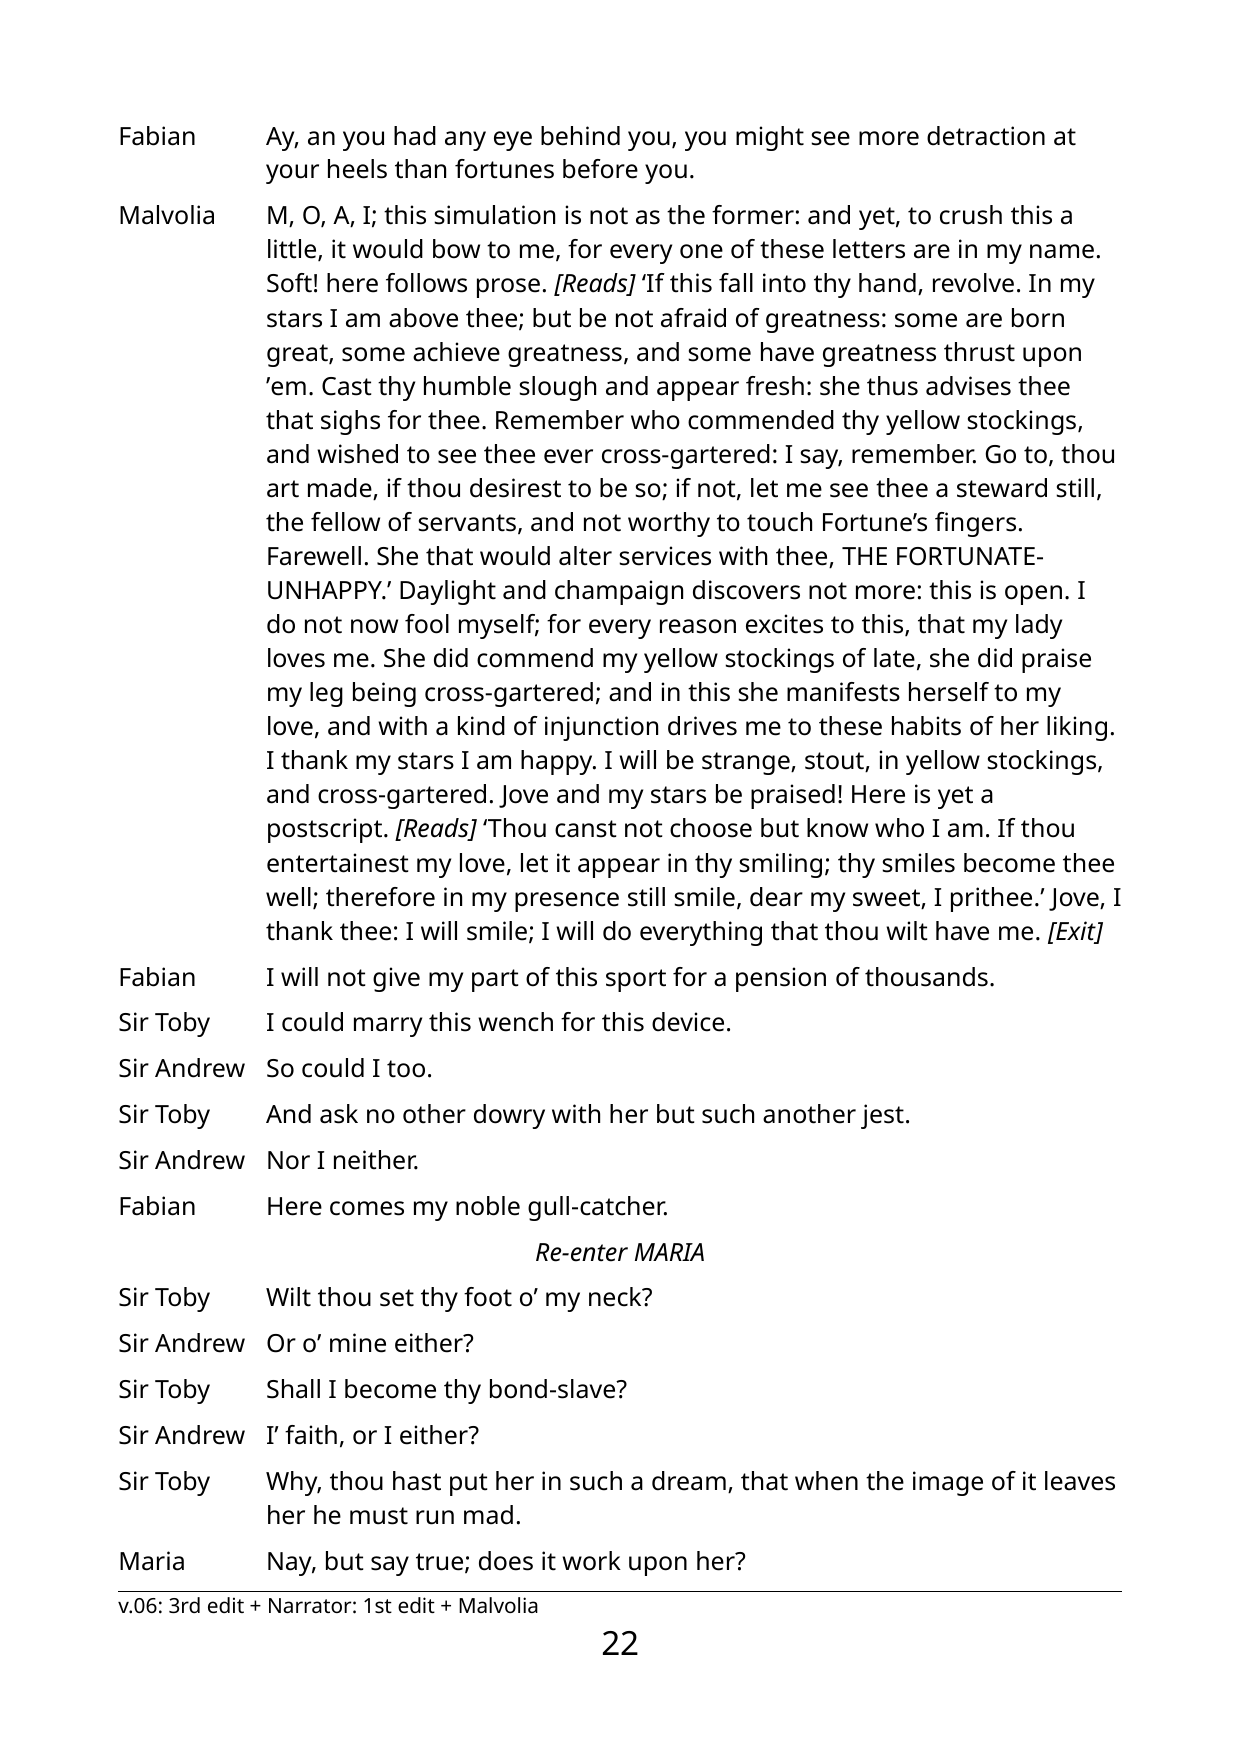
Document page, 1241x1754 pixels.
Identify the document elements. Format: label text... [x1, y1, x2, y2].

text Sir Andrew Nor I neither. [118, 1142, 1122, 1177]
text Sir Andrew I’ faith, or I either? [118, 1417, 1122, 1452]
text Sir Toby And ask no other dowry with her but such another jest. [118, 1097, 1122, 1131]
text Sir Toby I could marry this wench for this device. [118, 1005, 1122, 1039]
text Fabian I will not give my part of this sport for a pension of thousands. [118, 959, 1122, 993]
text Sir Andrew So could I too. [118, 1051, 1122, 1085]
text Maria Nay, but say true; does it work upon her? [118, 1543, 1122, 1577]
text Re-enter MARIA [118, 1234, 1122, 1268]
text Fabian Here comes my noble gull-catcher. [118, 1188, 1122, 1222]
text Malvolia M, O, A, I; this simulation is not as the former: and yet, to crush this a little, it would bow to me, for every one of these letters are in my name. Soft! here follows prose. [Reads] ‘If this fall into thy hand, revolve. In my stars I am above thee; but be not afraid of greatness: some are born great, some achieve greatness, and some have greatness thrust upon ’em. Cast thy humble slough and appear fresh: she thus advises thee that sighs for thee. Remember who commended thy yellow stockings, and wished to see thee ever cross-gartered: I say, remember. Go to, thou art made, if thou desirest to be so; if not, let me see thee a steward still, the fellow of servants, and not worthy to touch Fortune’s fingers. Farewell. She that would alter services with thee, THE FORTUNATE-UNHAPPY.’ Daylight and champaign discovers not more: this is open. I do not now fool myself; for every reason excites to this, that my lady loves me. She did commend my yellow stockings of late, she did praise my leg being cross-gartered; and in this she manifests herself to my love, and with a kind of injunction drives me to these habits of her liking. I thank my stars I am happy. I will be strange, stout, in yellow stockings, and cross-gartered. Jove and my stars be praised! Here is yet a postscript. [Reads] ‘Thou canst not choose but know who I am. If thou entertainest my love, let it appear in thy smiling; thy smiles become thee well; therefore in my presence still smile, dear my sweet, I prithee.’ Jove, I thank thee: I will smile; I will do everything that thou wilt have me. [Exit] [118, 198, 1122, 947]
text Sir Toby Wilt thou set thy foot o’ my neck? [118, 1280, 1122, 1314]
text Sir Toby Why, thou hast put her in such a dream, that when the image of it leaves her he must run mad. [118, 1463, 1122, 1531]
text Sir Andrew Or o’ mine either? [118, 1326, 1122, 1360]
text Fabian Ay, an you had any eye behind you, you might see more detraction at your heels than fortunes before you. [118, 118, 1122, 186]
text Sir Toby Shall I become thy bond-slave? [118, 1372, 1122, 1406]
